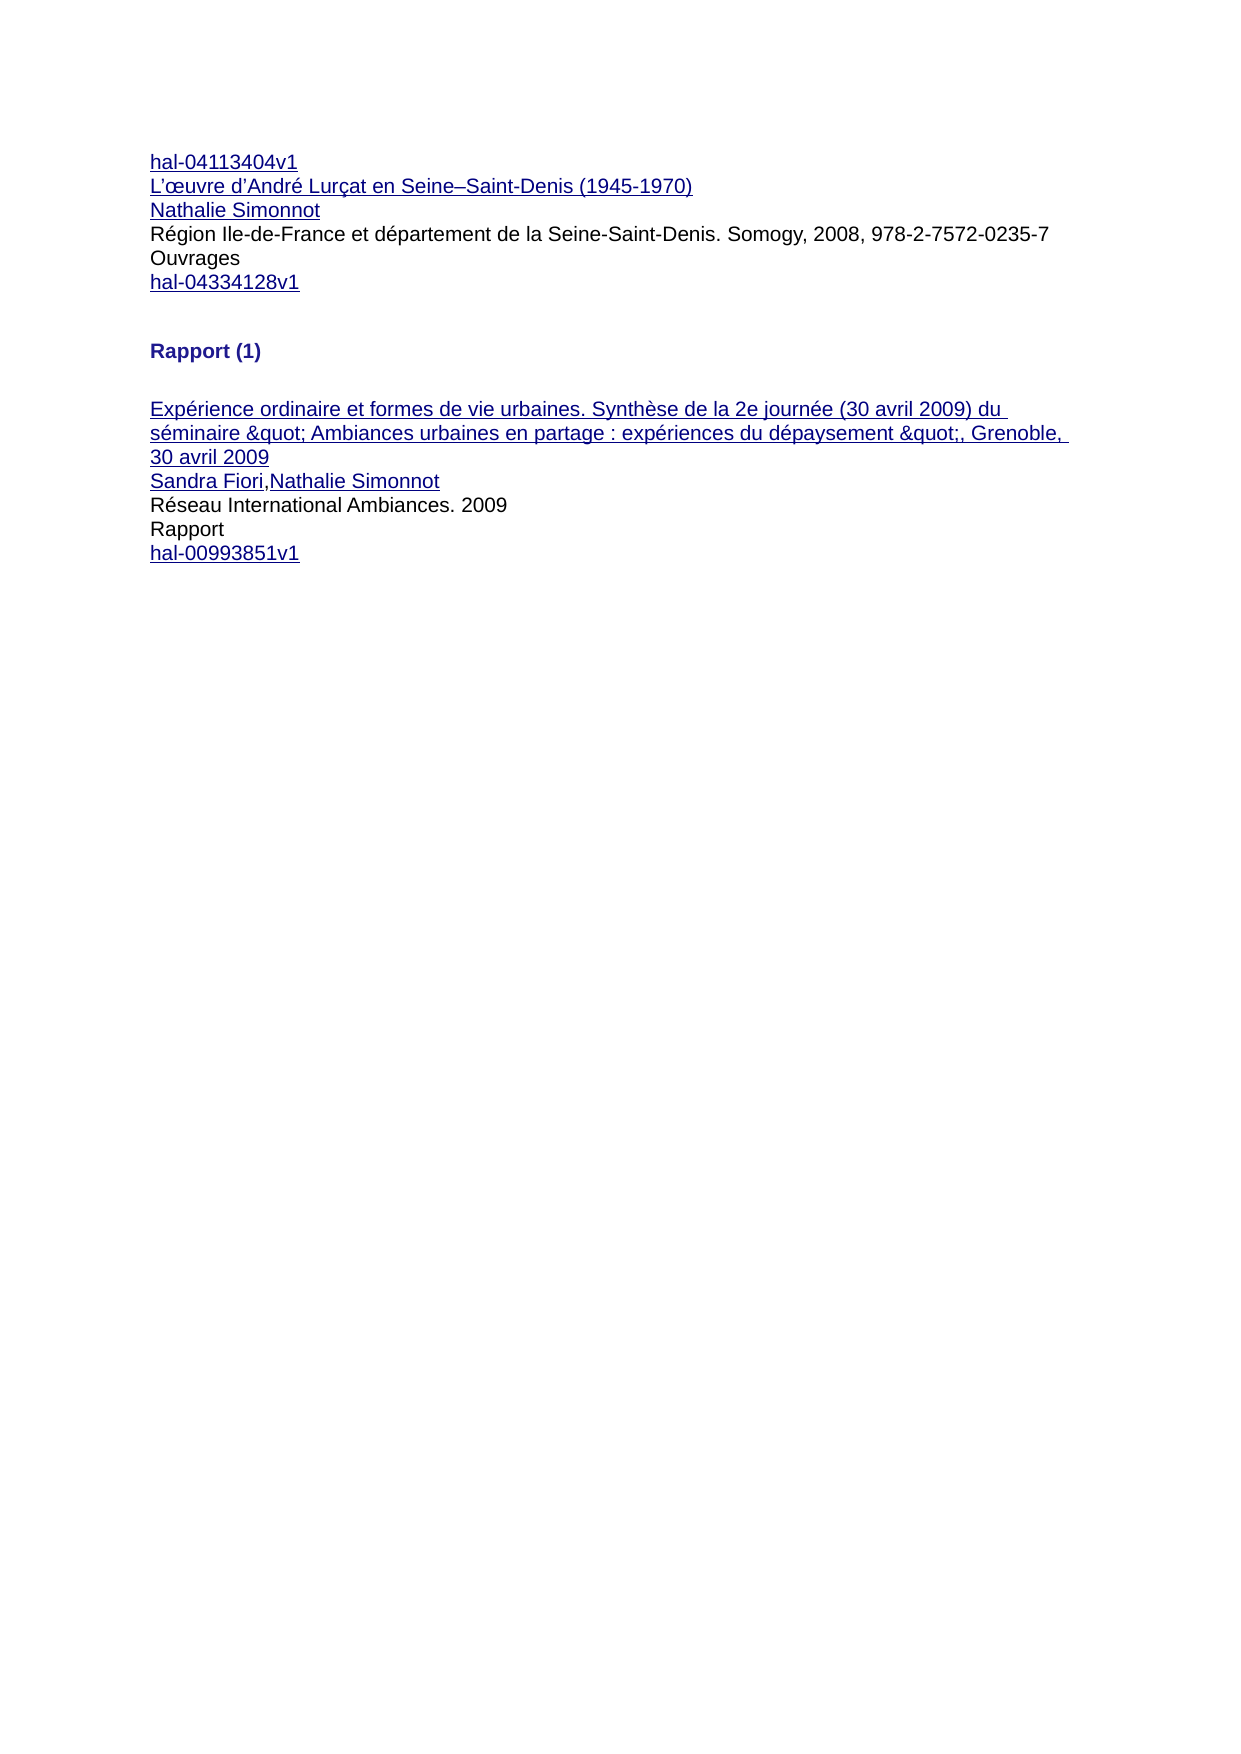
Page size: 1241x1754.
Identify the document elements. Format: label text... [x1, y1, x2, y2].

table_header hal-04113404v1 [150, 150, 1090, 174]
table_header Expérience ordinaire et formes de vie urbaines. Synthèse de la 2e journée (30 avril 2009) du séminaire &quot; Ambiances urbaines en partage : expériences du dépaysement &quot;, Grenoble, 30 avril 2009 Sandra Fiori,Nathalie Simonnot Réseau International Ambiances. 2009 Rapport hal-00993851v1 [150, 397, 1090, 564]
subtitle Rapport (1) [150, 338, 1090, 362]
table_cell L’œuvre d’André Lurçat en Seine–Saint-Denis (1945-1970) Nathalie Simonnot Région Ile-de-France et département de la Seine-Saint-Denis. Somogy, 2008, 978-2-7572-0235-7 Ouvrages hal-04334128v1 [150, 174, 1090, 294]
